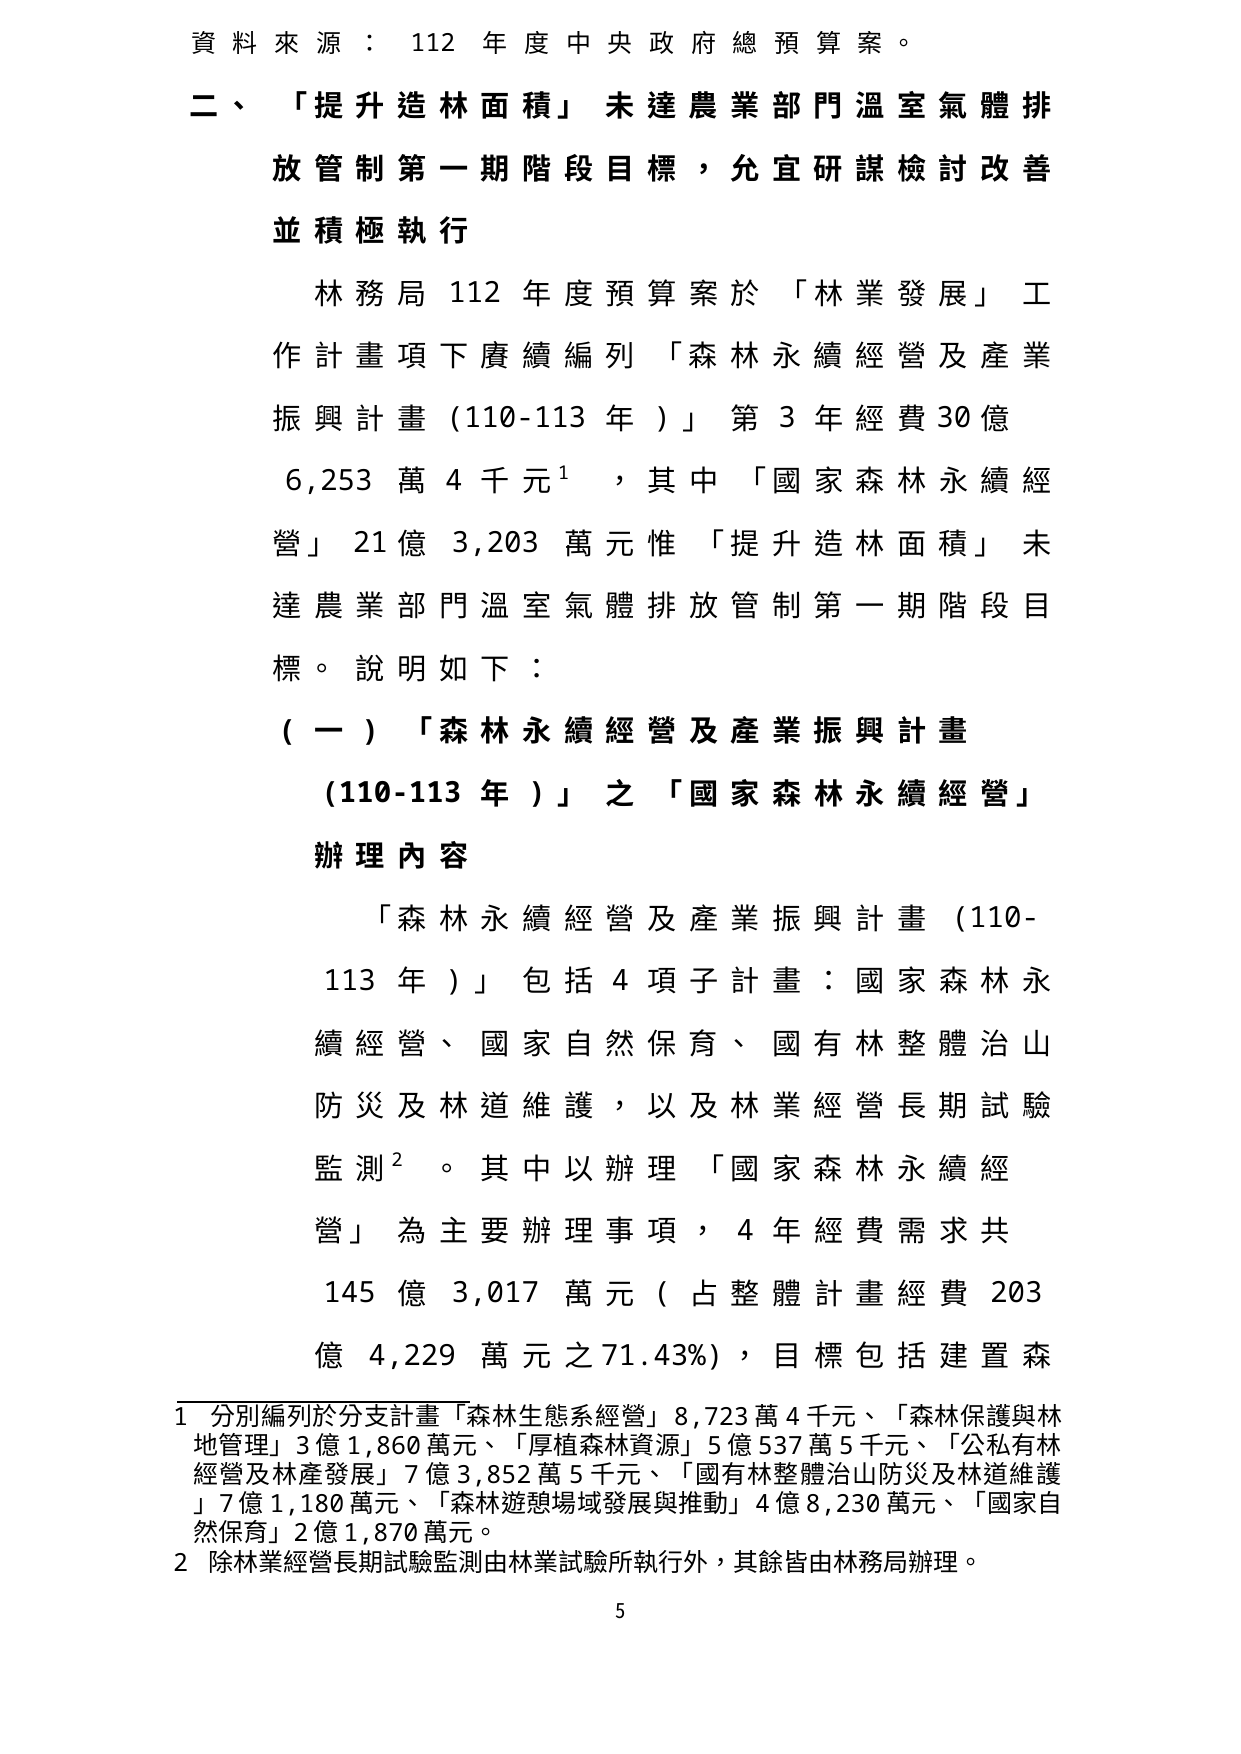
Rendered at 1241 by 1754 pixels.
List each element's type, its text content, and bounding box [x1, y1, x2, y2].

text 「森林永續經營及產業振興計畫(110-113年)」包括4項子計畫：國家森林永續經營、國家自然保育、國有林整體治山防災及林道維護，以及林業經營長期試驗監測。其中以辦理「國家森林永續經營」為主要辦理事項，4年經費需求共145億3,017萬元(占整體計畫經費203億4,229萬元之71.43%)，目標包括建置森 [271, 875, 1058, 1375]
text (一)「森林永續經營及產業振興計畫(110-113年)」之「國家森林永續經營」辦理內容 [242, 687, 1058, 875]
text 資料來源：112年度中央政府總預算案。 [183, 0, 1058, 62]
text 除林業經營長期試驗監測由林業試驗所執行外，其餘皆由林務局辦理。 [173, 1548, 1063, 1577]
text 林務局112年度預算案於「林業發展」工作計畫項下賡續編列「森林永續經營及產業振興計畫(110-113年)」第3年經費30億6,253萬4千元，其中「國家森林永續經營」21億3,203萬元惟「提升造林面積」未達農業部門溫室氣體排放管制第一期階段目標。說明如下： [242, 250, 1058, 687]
text 分別編列於分支計畫「森林生態系經營」8,723萬4千元、「森林保護與林地管理」3億1,860萬元、「厚植森林資源」5億537萬5千元、「公私有林經營及林產發展」7億3,852萬5千元、「國有林整體治山防災及林道維護」7億1,180萬元、「森林遊憩場域發展與推動」4億8,230萬元、「國家自然保育」2億1,870萬元。 [173, 1402, 1063, 1548]
text 二、「提升造林面積」未達農業部門溫室氣體排放管制第一期階段目標，允宜研謀檢討改善並積極執行 [183, 62, 1058, 250]
